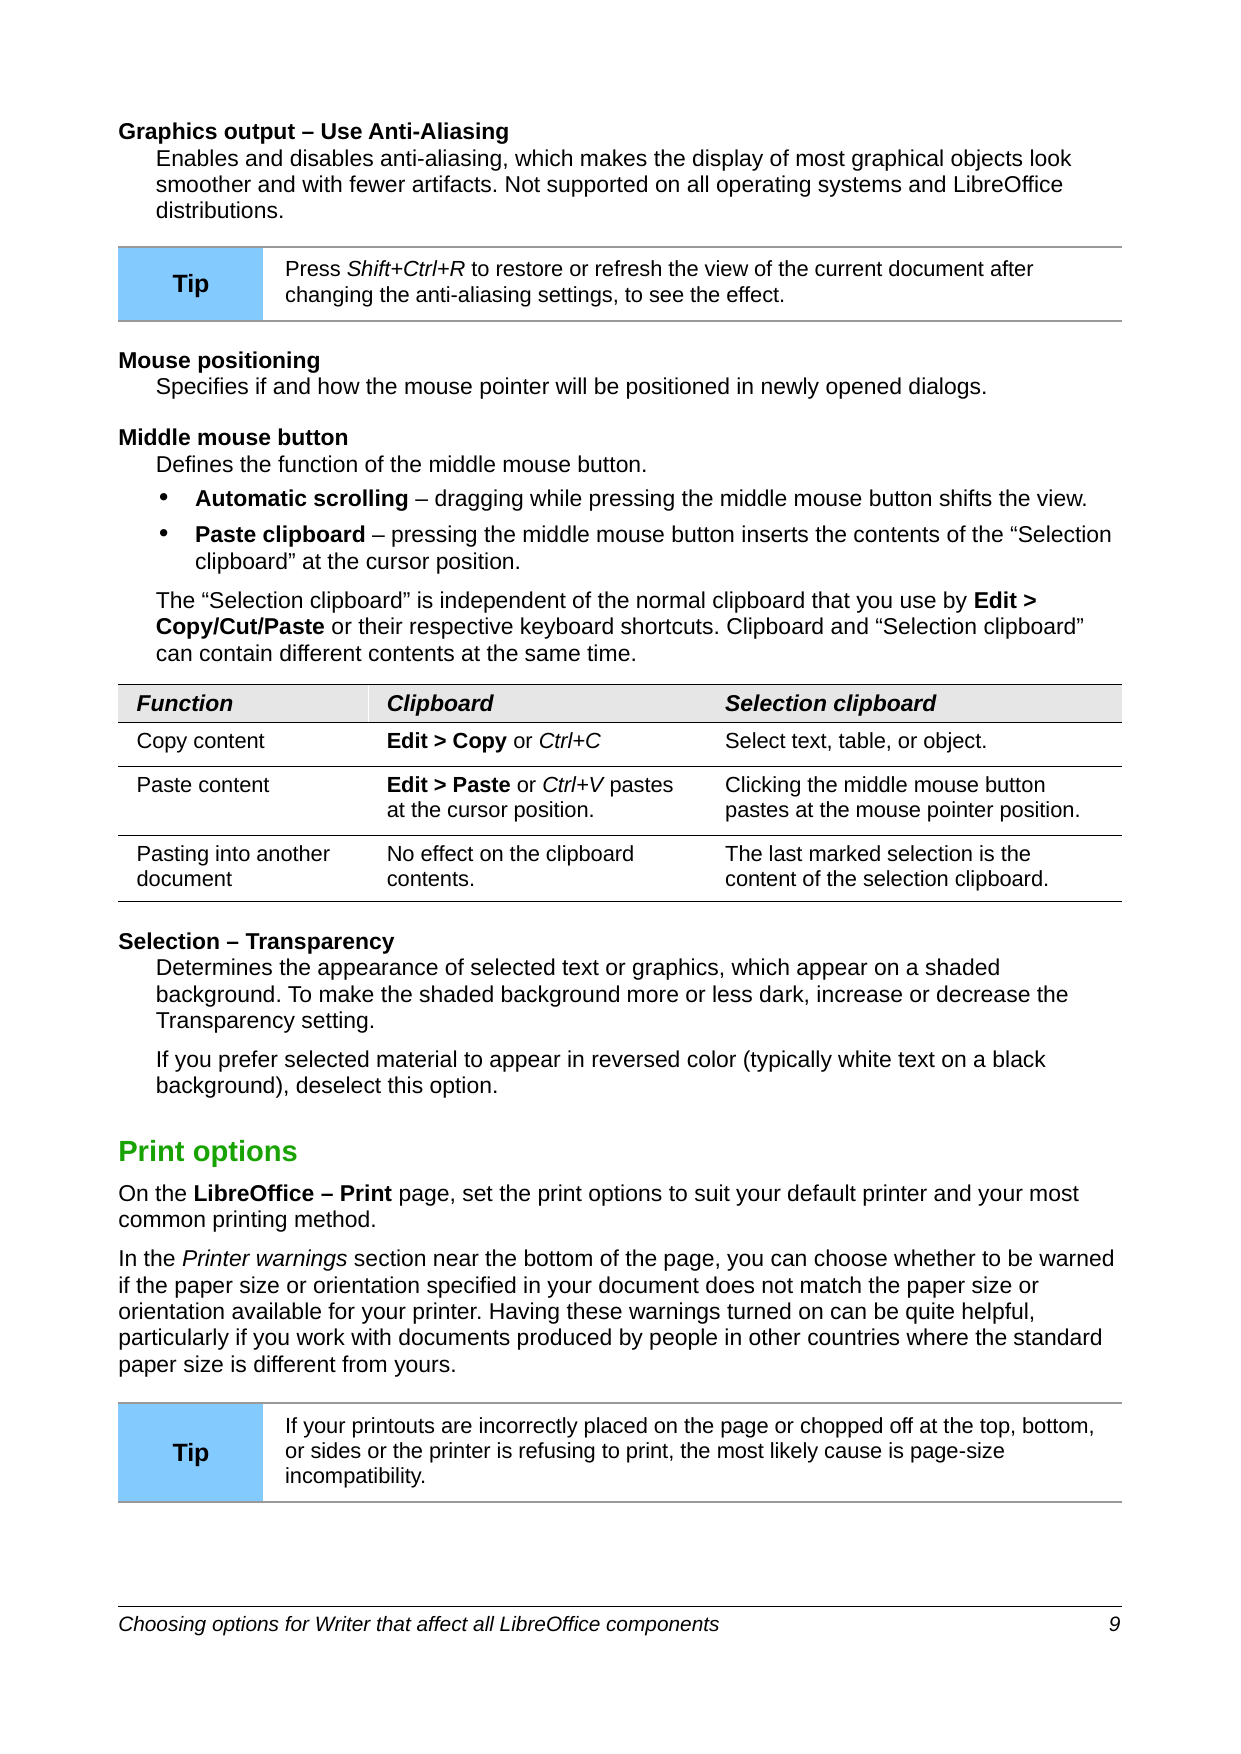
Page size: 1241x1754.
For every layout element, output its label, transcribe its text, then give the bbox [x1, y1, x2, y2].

table_header Selection clipboard [707, 685, 1122, 722]
text On the LibreOffice – Print page, set the print options to suit your default printer and your most common printing method. [118, 1180, 1122, 1233]
text Determines the appearance of selected text or graphics, which appear on a shaded background. To make the shaded background more or less dark, increase or decrease the Transparency setting. [156, 954, 1122, 1033]
text Enables and disables anti-aliasing, which makes the display of most graphical objects look smoother and with fewer artifacts. Not supported on all operating systems and LibreOffice distributions. [156, 144, 1122, 223]
table_cell Paste content [118, 767, 368, 835]
table_header Clipboard [369, 685, 707, 722]
table_cell The last marked selection is the content of the selection clipboard. [707, 836, 1122, 901]
text Middle mouse button [118, 424, 1122, 451]
text Graphics output – Use Anti-Aliasing [118, 118, 1122, 144]
table_header Tip [118, 1404, 263, 1501]
text Specifies if and how the mouse pointer will be positioned in newly opened dialogs. [156, 373, 1122, 399]
text Mouse positioning [118, 347, 1122, 373]
list Automatic scrolling – dragging while pressing the middle mouse button shifts the view. [156, 483, 1122, 513]
text In the Printer warnings section near the bottom of the page, you can choose whether to be warned if the paper size or orientation specified in your document does not match the paper size or orientation available for your printer. Having these warnings turned on can be quite helpful, particularly if you work with documents produced by people in other countries where the standard paper size is different from yours. [118, 1245, 1122, 1377]
text Selection – Transparency [118, 928, 1122, 954]
table_header If your printouts are incorrectly placed on the page or chopped off at the top, bottom, or sides or the printer is refusing to print, the most likely cause is page‑size incompatibility. [264, 1404, 1122, 1501]
table_cell No effect on the clipboard contents. [369, 836, 707, 901]
table_cell Select text, table, or object. [707, 723, 1122, 766]
table_cell Edit > Copy or Ctrl+C [369, 723, 707, 766]
text The “Selection clipboard” is independent of the normal clipboard that you use by Edit > Copy/Cut/Paste or their respective keyboard shortcuts. Clipboard and “Selection clipboard” can contain different contents at the same time. [156, 587, 1122, 666]
table_header Tip [118, 248, 263, 320]
table_cell Clicking the middle mouse button pastes at the mouse pointer position. [707, 767, 1122, 835]
table_cell Pasting into another document [118, 836, 368, 901]
subtitle Print options [118, 1134, 1122, 1168]
table_cell Copy content [118, 723, 368, 766]
text Defines the function of the middle mouse button. [156, 451, 1122, 477]
list Paste clipboard – pressing the middle mouse button inserts the contents of the “Selection clipboard” at the cursor position. [156, 519, 1122, 574]
table_header Function [118, 685, 368, 722]
table_cell Edit > Paste or Ctrl+V pastes at the cursor position. [369, 767, 707, 835]
table_header Press Shift+Ctrl+R to restore or refresh the view of the current document after changing the anti-aliasing settings, to see the effect. [264, 248, 1122, 320]
text If you prefer selected material to appear in reversed color (typically white text on a black background), deselect this option. [156, 1046, 1122, 1099]
